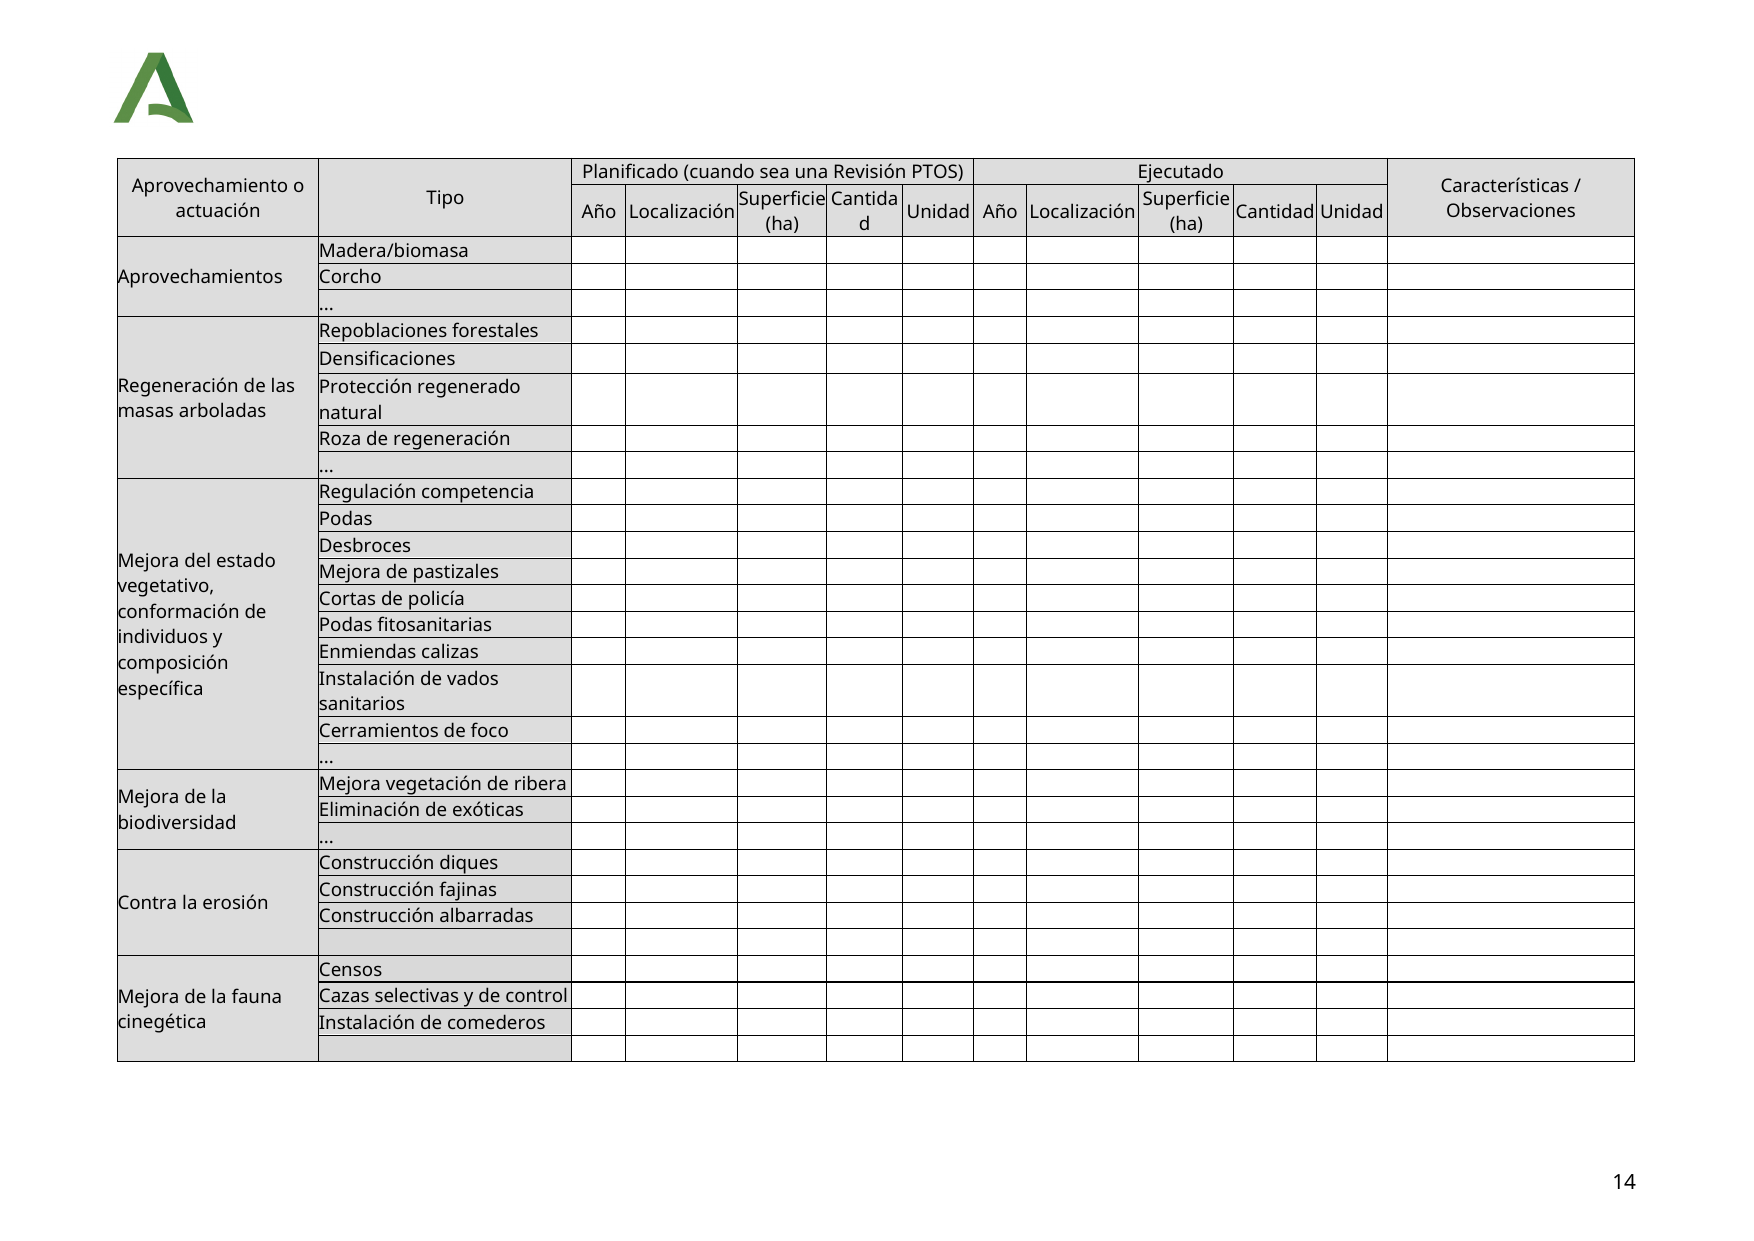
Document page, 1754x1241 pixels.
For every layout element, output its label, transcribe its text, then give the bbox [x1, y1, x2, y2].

table_cell [974, 1036, 1026, 1061]
table_cell [626, 665, 737, 716]
table_cell Protección regenerado natural [319, 374, 571, 425]
table_cell Unidad [1317, 185, 1387, 236]
table_cell [1388, 1036, 1634, 1061]
table_cell [626, 983, 737, 1008]
table_cell Madera/biomasa [319, 237, 571, 263]
table_cell [1317, 744, 1387, 769]
table_cell [827, 903, 902, 928]
table_cell [738, 559, 826, 584]
table_cell [1027, 638, 1138, 664]
table_cell Instalación de vados sanitarios [319, 665, 571, 716]
table_cell [1139, 317, 1233, 342]
picture [109, 48, 198, 127]
table_cell [626, 903, 737, 928]
table_cell [1388, 559, 1634, 584]
table_cell Regulación competencia [319, 479, 571, 504]
table_cell [1317, 317, 1387, 342]
table_cell [572, 717, 625, 742]
table_cell Construcción albarradas [319, 903, 571, 928]
table_cell [974, 479, 1026, 504]
table_cell Mejora de pastizales [319, 559, 571, 584]
table_cell [1234, 876, 1316, 902]
table_cell [1139, 612, 1233, 637]
table_cell [1388, 983, 1634, 1008]
table_cell [626, 264, 737, 289]
table_cell [738, 505, 826, 531]
table_cell [1139, 1036, 1233, 1061]
table_cell [1234, 426, 1316, 451]
table_cell [1139, 983, 1233, 1008]
table_cell Aprovechamientos [118, 237, 318, 316]
table_cell [1388, 903, 1634, 928]
table_cell [974, 452, 1026, 478]
table_cell [1139, 717, 1233, 742]
table_cell [1234, 344, 1316, 373]
table_cell [572, 426, 625, 451]
table_cell Contra la erosión [118, 850, 318, 955]
table_cell [626, 374, 737, 425]
table_cell [626, 876, 737, 902]
table_cell [738, 452, 826, 478]
table_cell [974, 317, 1026, 342]
table_cell [903, 585, 973, 611]
table_cell Año [572, 185, 625, 236]
table_cell [827, 850, 902, 875]
table_cell [1234, 797, 1316, 822]
table_cell [1388, 850, 1634, 875]
table_cell [1139, 344, 1233, 373]
table_cell [974, 264, 1026, 289]
table_cell [626, 612, 737, 637]
table_cell [738, 290, 826, 316]
table_cell [572, 903, 625, 928]
table_cell [1139, 559, 1233, 584]
table_cell [827, 237, 902, 263]
table_cell Eliminación de exóticas [319, 797, 571, 822]
table_cell [1388, 452, 1634, 478]
table_cell [1027, 929, 1138, 955]
table_cell [903, 317, 973, 342]
table_cell [1234, 744, 1316, 769]
table_cell [1139, 237, 1233, 263]
table_cell Regeneración de las masas arboladas [118, 317, 318, 478]
table_cell [827, 665, 902, 716]
table_cell [974, 638, 1026, 664]
table_cell [1234, 665, 1316, 716]
table_cell [1027, 344, 1138, 373]
table_cell [1139, 850, 1233, 875]
table_cell [1234, 1009, 1316, 1034]
table_cell [626, 956, 737, 981]
table_cell [903, 823, 973, 849]
table_cell [974, 344, 1026, 373]
table_cell [572, 929, 625, 955]
table_cell [974, 374, 1026, 425]
table_cell [1317, 344, 1387, 373]
table_cell [1388, 532, 1634, 557]
table_cell [1317, 290, 1387, 316]
table_cell [572, 532, 625, 557]
table_cell [1388, 929, 1634, 955]
table_cell [974, 823, 1026, 849]
table_cell [1388, 665, 1634, 716]
table_cell [827, 264, 902, 289]
table_cell [1139, 665, 1233, 716]
table_cell [1388, 317, 1634, 342]
table_cell [1139, 290, 1233, 316]
table_cell Enmiendas calizas [319, 638, 571, 664]
table_cell [1027, 1036, 1138, 1061]
table_cell [1027, 903, 1138, 928]
table_cell [974, 532, 1026, 557]
table_cell [738, 612, 826, 637]
table_cell [626, 317, 737, 342]
table_cell [1317, 876, 1387, 902]
table_cell [1388, 823, 1634, 849]
table_cell ... [319, 290, 571, 316]
table_cell [738, 929, 826, 955]
table_cell Construcción diques [319, 850, 571, 875]
table_cell Cortas de policía [319, 585, 571, 611]
table_cell [1317, 479, 1387, 504]
table_header Tipo [319, 159, 571, 236]
table_cell [1027, 479, 1138, 504]
table_cell [738, 983, 826, 1008]
table_cell [1317, 983, 1387, 1008]
table_cell [1317, 929, 1387, 955]
table_cell [1388, 374, 1634, 425]
table_cell [572, 638, 625, 664]
table_cell [626, 452, 737, 478]
table_cell [738, 744, 826, 769]
table_cell Instalación de comederos [319, 1009, 571, 1034]
table_cell [738, 638, 826, 664]
table_cell [903, 532, 973, 557]
table_cell [903, 374, 973, 425]
table_cell [974, 1009, 1026, 1034]
table_cell [1234, 929, 1316, 955]
table_cell [827, 612, 902, 637]
table_cell [738, 876, 826, 902]
table_cell [738, 374, 826, 425]
table_cell [903, 983, 973, 1008]
table_cell [572, 823, 625, 849]
table_cell [903, 797, 973, 822]
table_cell [1234, 505, 1316, 531]
table_cell Censos [319, 956, 571, 981]
table_cell [827, 1036, 902, 1061]
table_cell [1234, 823, 1316, 849]
table_cell [827, 290, 902, 316]
table_cell [827, 479, 902, 504]
table_cell Localización [1027, 185, 1138, 236]
table_cell [738, 426, 826, 451]
table_cell [1317, 638, 1387, 664]
table_cell [1388, 264, 1634, 289]
table_cell [572, 264, 625, 289]
table_cell [1388, 638, 1634, 664]
table_cell [974, 426, 1026, 451]
table_cell [626, 237, 737, 263]
table_cell [738, 344, 826, 373]
table_cell [1234, 983, 1316, 1008]
table_cell Cantidad [1234, 185, 1316, 236]
table_cell [738, 823, 826, 849]
table_cell [738, 532, 826, 557]
table_header Características / Observaciones [1388, 159, 1634, 236]
table_cell [1317, 532, 1387, 557]
table_cell [1234, 612, 1316, 637]
table_cell [572, 797, 625, 822]
table_cell [1317, 717, 1387, 742]
table_cell [626, 505, 737, 531]
table_cell [1234, 237, 1316, 263]
table_cell [1027, 505, 1138, 531]
table_cell [572, 770, 625, 796]
table_cell [1139, 638, 1233, 664]
table_cell [1234, 290, 1316, 316]
table_cell [738, 850, 826, 875]
table_cell [827, 452, 902, 478]
table_cell [827, 717, 902, 742]
table_cell [903, 344, 973, 373]
table_cell [738, 317, 826, 342]
table_cell [738, 903, 826, 928]
table_cell Localización [626, 185, 737, 236]
table_cell Podas fitosanitarias [319, 612, 571, 637]
table_cell [974, 797, 1026, 822]
table_cell [1234, 956, 1316, 981]
table_cell Cantidad [827, 185, 902, 236]
table_cell Repoblaciones forestales [319, 317, 571, 342]
table_cell [572, 956, 625, 981]
table_cell [974, 505, 1026, 531]
table_cell [1139, 479, 1233, 504]
table_cell [1317, 237, 1387, 263]
table_cell [1027, 823, 1138, 849]
table_cell [827, 1009, 902, 1034]
table_cell Año [974, 185, 1026, 236]
table_cell Superficie (ha) [1139, 185, 1233, 236]
table_cell [1139, 426, 1233, 451]
table_cell [1027, 264, 1138, 289]
table_cell [738, 1036, 826, 1061]
table_cell [903, 1036, 973, 1061]
table_cell [1234, 374, 1316, 425]
table_cell [1388, 290, 1634, 316]
table_cell [1317, 1036, 1387, 1061]
table_cell [1139, 770, 1233, 796]
table_cell [1234, 452, 1316, 478]
table_cell [572, 612, 625, 637]
table_cell [1388, 1009, 1634, 1034]
table_cell [827, 559, 902, 584]
table_cell [1027, 374, 1138, 425]
table_cell [1388, 770, 1634, 796]
table_cell [572, 290, 625, 316]
table_cell [319, 1036, 571, 1061]
table_cell [827, 505, 902, 531]
table_cell [1317, 770, 1387, 796]
table_cell Mejora de la fauna cinegética [118, 956, 318, 1061]
table_cell [738, 797, 826, 822]
table_cell [1139, 505, 1233, 531]
table_cell [626, 823, 737, 849]
table_cell [974, 237, 1026, 263]
table_cell [1027, 850, 1138, 875]
table_cell [1027, 665, 1138, 716]
table_cell [974, 744, 1026, 769]
table_cell Corcho [319, 264, 571, 289]
table_cell [1139, 264, 1233, 289]
table_cell [1027, 426, 1138, 451]
table_cell [1317, 850, 1387, 875]
table_cell [572, 479, 625, 504]
table_cell [1234, 479, 1316, 504]
table_cell [1139, 929, 1233, 955]
table_cell Unidad [903, 185, 973, 236]
table_cell [1388, 505, 1634, 531]
table_cell [903, 290, 973, 316]
table_cell [827, 344, 902, 373]
table_cell [974, 559, 1026, 584]
table_cell [572, 559, 625, 584]
table_cell Desbroces [319, 532, 571, 557]
table_cell [626, 1036, 737, 1061]
table_cell [626, 717, 737, 742]
table_cell [974, 612, 1026, 637]
table_cell [738, 956, 826, 981]
table_cell [827, 638, 902, 664]
table_cell [903, 237, 973, 263]
table_cell [626, 797, 737, 822]
table_cell [1388, 479, 1634, 504]
table_cell [1234, 559, 1316, 584]
table_cell [903, 717, 973, 742]
table_cell [626, 290, 737, 316]
table_cell Cazas selectivas y de control [319, 983, 571, 1008]
table_cell [1027, 770, 1138, 796]
table_cell [572, 237, 625, 263]
table_cell [903, 903, 973, 928]
table_cell [827, 797, 902, 822]
table_cell [1027, 559, 1138, 584]
table_cell [572, 983, 625, 1008]
table_cell [572, 665, 625, 716]
table_cell [827, 983, 902, 1008]
table_cell [1317, 956, 1387, 981]
table_cell [903, 264, 973, 289]
table_cell [1027, 956, 1138, 981]
table_cell [1027, 585, 1138, 611]
table_cell [903, 505, 973, 531]
table_cell [738, 665, 826, 716]
table_cell [1317, 1009, 1387, 1034]
table_cell [626, 532, 737, 557]
table_cell [1317, 426, 1387, 451]
table_cell ... [319, 452, 571, 478]
table_cell [1388, 797, 1634, 822]
table_cell [974, 956, 1026, 981]
table_cell [1317, 264, 1387, 289]
table_cell Mejora vegetación de ribera [319, 770, 571, 796]
table_cell [626, 744, 737, 769]
table_cell [1139, 903, 1233, 928]
table_cell [1234, 717, 1316, 742]
table_cell [1139, 585, 1233, 611]
table_header Ejecutado [974, 159, 1387, 184]
table_cell Cerramientos de foco [319, 717, 571, 742]
table_cell [974, 290, 1026, 316]
table_cell [626, 344, 737, 373]
table_cell [626, 426, 737, 451]
table_cell [1317, 823, 1387, 849]
table_cell [903, 876, 973, 902]
table_cell [572, 744, 625, 769]
table_cell [903, 850, 973, 875]
table_cell [903, 426, 973, 451]
table_cell [572, 1009, 625, 1034]
table_cell [572, 850, 625, 875]
table_cell [626, 1009, 737, 1034]
table_cell Superficie (ha) [738, 185, 826, 236]
table_cell [1234, 317, 1316, 342]
table_cell [1027, 744, 1138, 769]
table_cell [827, 585, 902, 611]
table_cell Podas [319, 505, 571, 531]
table_cell [1388, 237, 1634, 263]
table_cell [903, 479, 973, 504]
table_cell [738, 479, 826, 504]
table_cell [1027, 876, 1138, 902]
table_cell [1388, 744, 1634, 769]
table_cell [1234, 638, 1316, 664]
table_cell Mejora del estado vegetativo, conformación de individuos y composición específica [118, 479, 318, 769]
table_cell [572, 505, 625, 531]
table_cell [903, 559, 973, 584]
table_cell Mejora de la biodiversidad [118, 770, 318, 849]
table_cell [974, 876, 1026, 902]
table_cell [626, 585, 737, 611]
table_cell [1139, 876, 1233, 902]
table_cell ... [319, 744, 571, 769]
table_cell [1139, 956, 1233, 981]
table_cell [827, 956, 902, 981]
table_cell [626, 479, 737, 504]
table_cell [1234, 1036, 1316, 1061]
table_cell [572, 1036, 625, 1061]
table_cell [903, 612, 973, 637]
table_cell [626, 929, 737, 955]
table_cell [827, 532, 902, 557]
table_cell [903, 638, 973, 664]
table_cell ... [319, 823, 571, 849]
table_cell [1317, 612, 1387, 637]
table_cell [1234, 532, 1316, 557]
table_cell [319, 929, 571, 955]
table_cell [1139, 452, 1233, 478]
table_cell [827, 317, 902, 342]
table_cell [827, 770, 902, 796]
table_cell [903, 665, 973, 716]
table_cell [1388, 612, 1634, 637]
table_cell [1317, 665, 1387, 716]
table_cell [626, 638, 737, 664]
table_header Aprovechamiento o actuación [118, 159, 318, 236]
table_cell [738, 1009, 826, 1034]
table_cell [903, 452, 973, 478]
table_header Planificado (cuando sea una Revisión PTOS) [572, 159, 973, 184]
table_cell [1317, 797, 1387, 822]
table_cell [1317, 559, 1387, 584]
table_cell [974, 850, 1026, 875]
table_cell [974, 717, 1026, 742]
table_cell [903, 770, 973, 796]
table_cell [1388, 585, 1634, 611]
table_cell [1027, 717, 1138, 742]
table_cell [1027, 452, 1138, 478]
table_cell [1317, 374, 1387, 425]
table_cell [1139, 532, 1233, 557]
table_cell [974, 665, 1026, 716]
table_cell [738, 237, 826, 263]
table_cell [1234, 264, 1316, 289]
table_cell [1027, 317, 1138, 342]
table_cell [1027, 532, 1138, 557]
table_cell [572, 452, 625, 478]
table_cell [974, 903, 1026, 928]
table_cell [903, 929, 973, 955]
table_cell [1139, 823, 1233, 849]
table_cell [1027, 1009, 1138, 1034]
table_cell [1027, 612, 1138, 637]
table_cell [572, 374, 625, 425]
table_cell Densificaciones [319, 344, 571, 373]
table_cell [738, 585, 826, 611]
table_cell [572, 585, 625, 611]
table_cell [1234, 903, 1316, 928]
table_cell [1139, 797, 1233, 822]
table_cell [974, 929, 1026, 955]
table_cell [572, 344, 625, 373]
table_cell [827, 876, 902, 902]
table_cell [827, 374, 902, 425]
table_cell [1139, 1009, 1233, 1034]
table_cell [572, 876, 625, 902]
table_cell [1234, 770, 1316, 796]
table_cell [1388, 344, 1634, 373]
table_cell [626, 770, 737, 796]
table_cell [903, 1009, 973, 1034]
table_cell [1388, 717, 1634, 742]
table_cell [903, 744, 973, 769]
table_cell [827, 426, 902, 451]
table_cell [1317, 585, 1387, 611]
table_cell [1317, 452, 1387, 478]
table_cell [1027, 983, 1138, 1008]
table_cell [827, 929, 902, 955]
table_cell [626, 850, 737, 875]
table_cell [1388, 956, 1634, 981]
table_cell [974, 983, 1026, 1008]
table_cell Roza de regeneración [319, 426, 571, 451]
table_cell [1317, 903, 1387, 928]
table_cell Construcción fajinas [319, 876, 571, 902]
table_cell [738, 770, 826, 796]
table_cell [626, 559, 737, 584]
table_cell [1139, 374, 1233, 425]
table_cell [1027, 797, 1138, 822]
table_cell [1027, 237, 1138, 263]
table_cell [827, 744, 902, 769]
table_cell [1234, 585, 1316, 611]
table_cell [903, 956, 973, 981]
table_cell [1317, 505, 1387, 531]
table_cell [974, 770, 1026, 796]
table_cell [1027, 290, 1138, 316]
table_cell [1388, 876, 1634, 902]
table_cell [1388, 426, 1634, 451]
table_cell [974, 585, 1026, 611]
table_cell [572, 317, 625, 342]
table_cell [738, 717, 826, 742]
table_cell [738, 264, 826, 289]
table_cell [1139, 744, 1233, 769]
table_cell [1234, 850, 1316, 875]
table_cell [827, 823, 902, 849]
